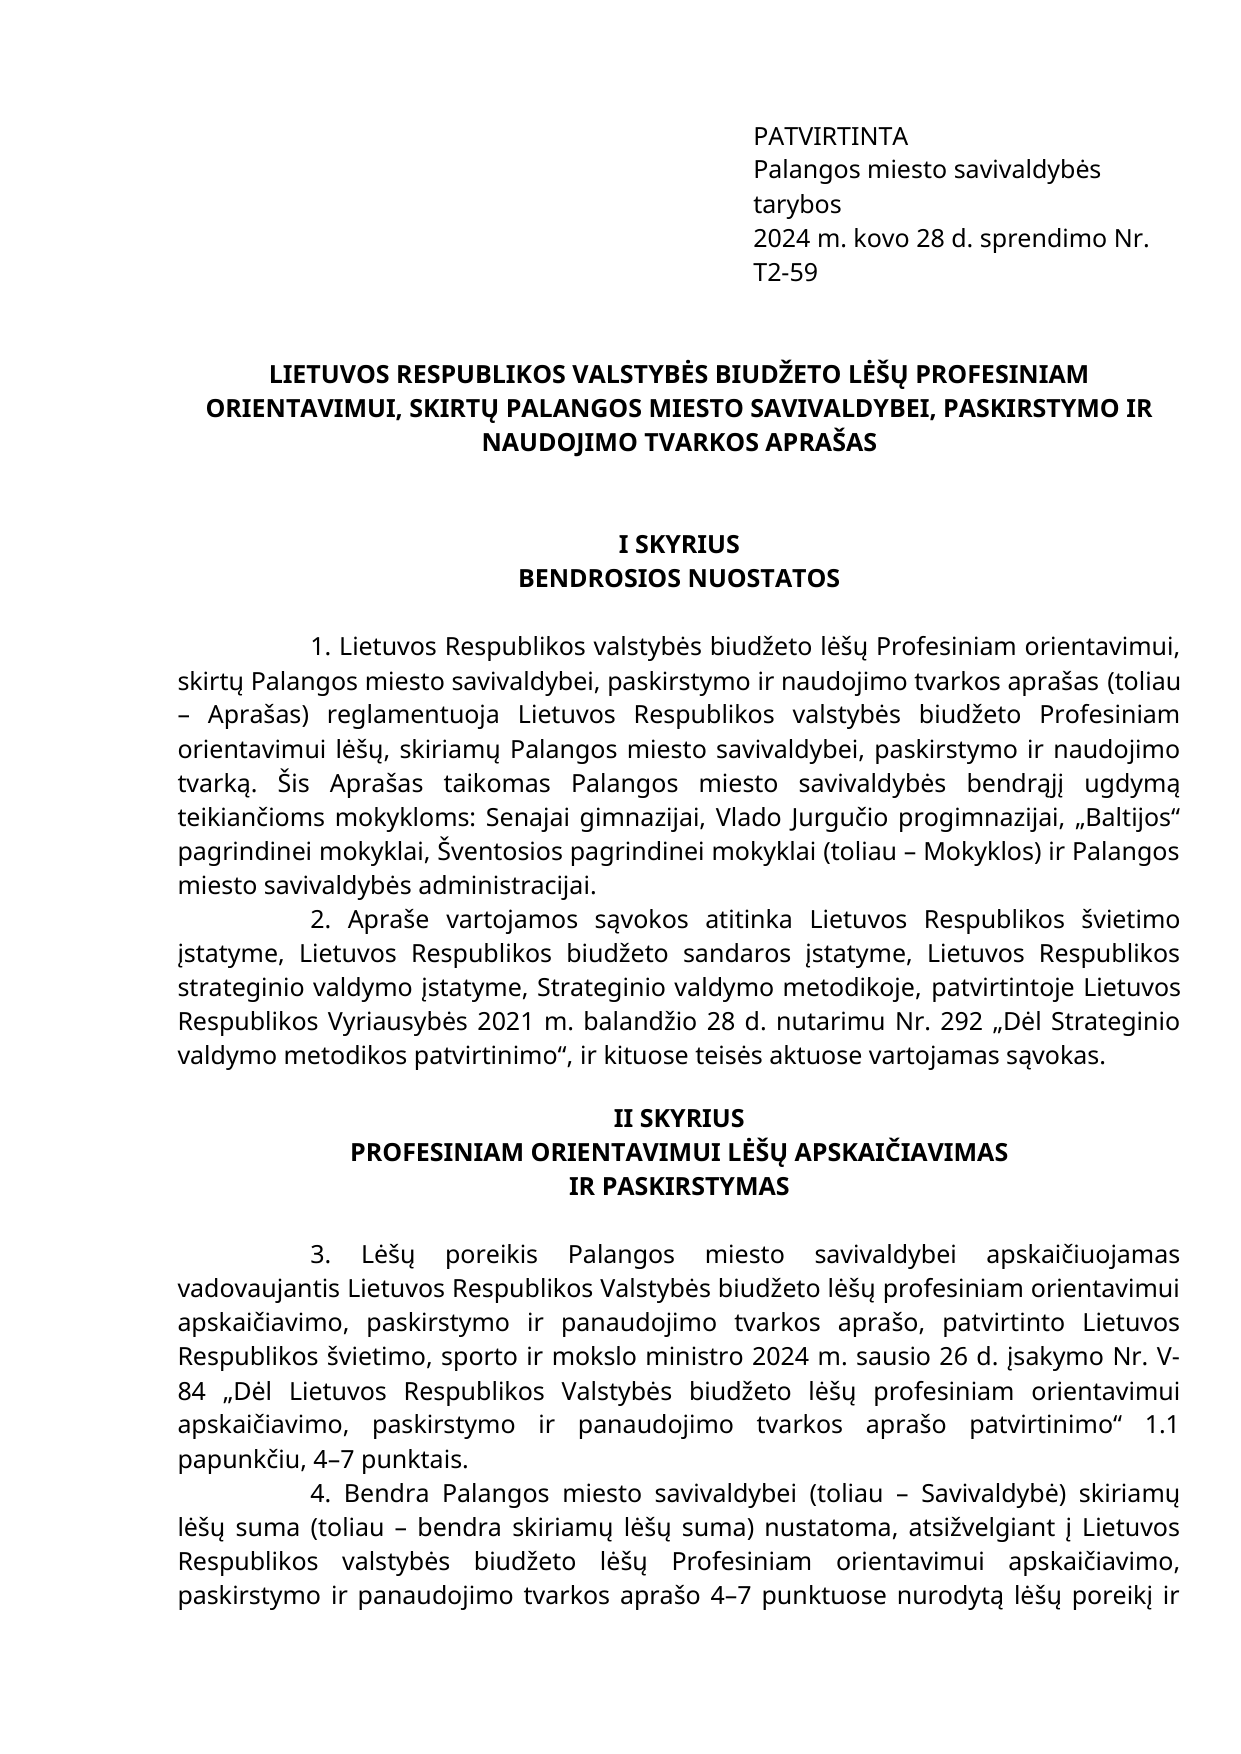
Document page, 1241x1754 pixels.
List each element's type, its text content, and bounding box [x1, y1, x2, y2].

text IR PASKIRSTYMAS [177, 1169, 1181, 1203]
text 4. Bendra Palangos miesto savivaldybei (toliau – Savivaldybė) skiriamų lėšų suma (toliau – bendra skiriamų lėšų suma) nustatoma, atsižvelgiant į Lietuvos Respublikos valstybės biudžeto lėšų Profesiniam orientavimui apskaičiavimo, paskirstymo ir panaudojimo tvarkos aprašo 4–7 punktuose nurodytą lėšų poreikį ir [177, 1475, 1181, 1612]
text 2024 m. kovo 28 d. sprendimo Nr. T2-59 [753, 220, 1181, 288]
text PATVIRTINTA [753, 118, 1181, 152]
text 1. Lietuvos Respublikos valstybės biudžeto lėšų Profesiniam orientavimui, skirtų Palangos miesto savivaldybei, paskirstymo ir naudojimo tvarkos aprašas (toliau – Aprašas) reglamentuoja Lietuvos Respublikos valstybės biudžeto Profesiniam orientavimui lėšų, skiriamų Palangos miesto savivaldybei, paskirstymo ir naudojimo tvarką. Šis Aprašas taikomas Palangos miesto savivaldybės bendrąjį ugdymą teikiančioms mokykloms: Senajai gimnazijai, Vlado Jurgučio progimnazijai, „Baltijos“ pagrindinei mokyklai, Šventosios pagrindinei mokyklai (toliau – Mokyklos) ir Palangos miesto savivaldybės administracijai. [177, 629, 1181, 902]
text I SKYRIUS [177, 527, 1181, 561]
text Palangos miesto savivaldybės tarybos [753, 152, 1181, 220]
text 3. Lėšų poreikis Palangos miesto savivaldybei apskaičiuojamas vadovaujantis Lietuvos Respublikos Valstybės biudžeto lėšų profesiniam orientavimui apskaičiavimo, paskirstymo ir panaudojimo tvarkos aprašo, patvirtinto Lietuvos Respublikos švietimo, sporto ir mokslo ministro 2024 m. sausio 26 d. įsakymo Nr. V-84 „Dėl Lietuvos Respublikos Valstybės biudžeto lėšų profesiniam orientavimui apskaičiavimo, paskirstymo ir panaudojimo tvarkos aprašo patvirtinimo“ 1.1 papunkčiu, 4–7 punktais. [177, 1237, 1181, 1475]
text BENDROSIOS NUOSTATOS [177, 561, 1181, 595]
text 2. Apraše vartojamos sąvokos atitinka Lietuvos Respublikos švietimo įstatyme, Lietuvos Respublikos biudžeto sandaros įstatyme, Lietuvos Respublikos strateginio valdymo įstatyme, Strateginio valdymo metodikoje, patvirtintoje Lietuvos Respublikos Vyriausybės 2021 m. balandžio 28 d. nutarimu Nr. 292 „Dėl Strateginio valdymo metodikos patvirtinimo“, ir kituose teisės aktuose vartojamas sąvokas. [177, 902, 1181, 1072]
text LIETUVOS RESPUBLIKOS VALSTYBĖS BIUDŽETO LĖŠŲ PROFESINIAM ORIENTAVIMUI, SKIRTŲ PALANGOS MIESTO SAVIVALDYBEI, PASKIRSTYMO IR NAUDOJIMO TVARKOS APRAŠAS [177, 357, 1181, 459]
text PROFESINIAM ORIENTAVIMUI LĖŠŲ APSKAIČIAVIMAS [177, 1135, 1181, 1169]
text II SKYRIUS [177, 1101, 1181, 1135]
